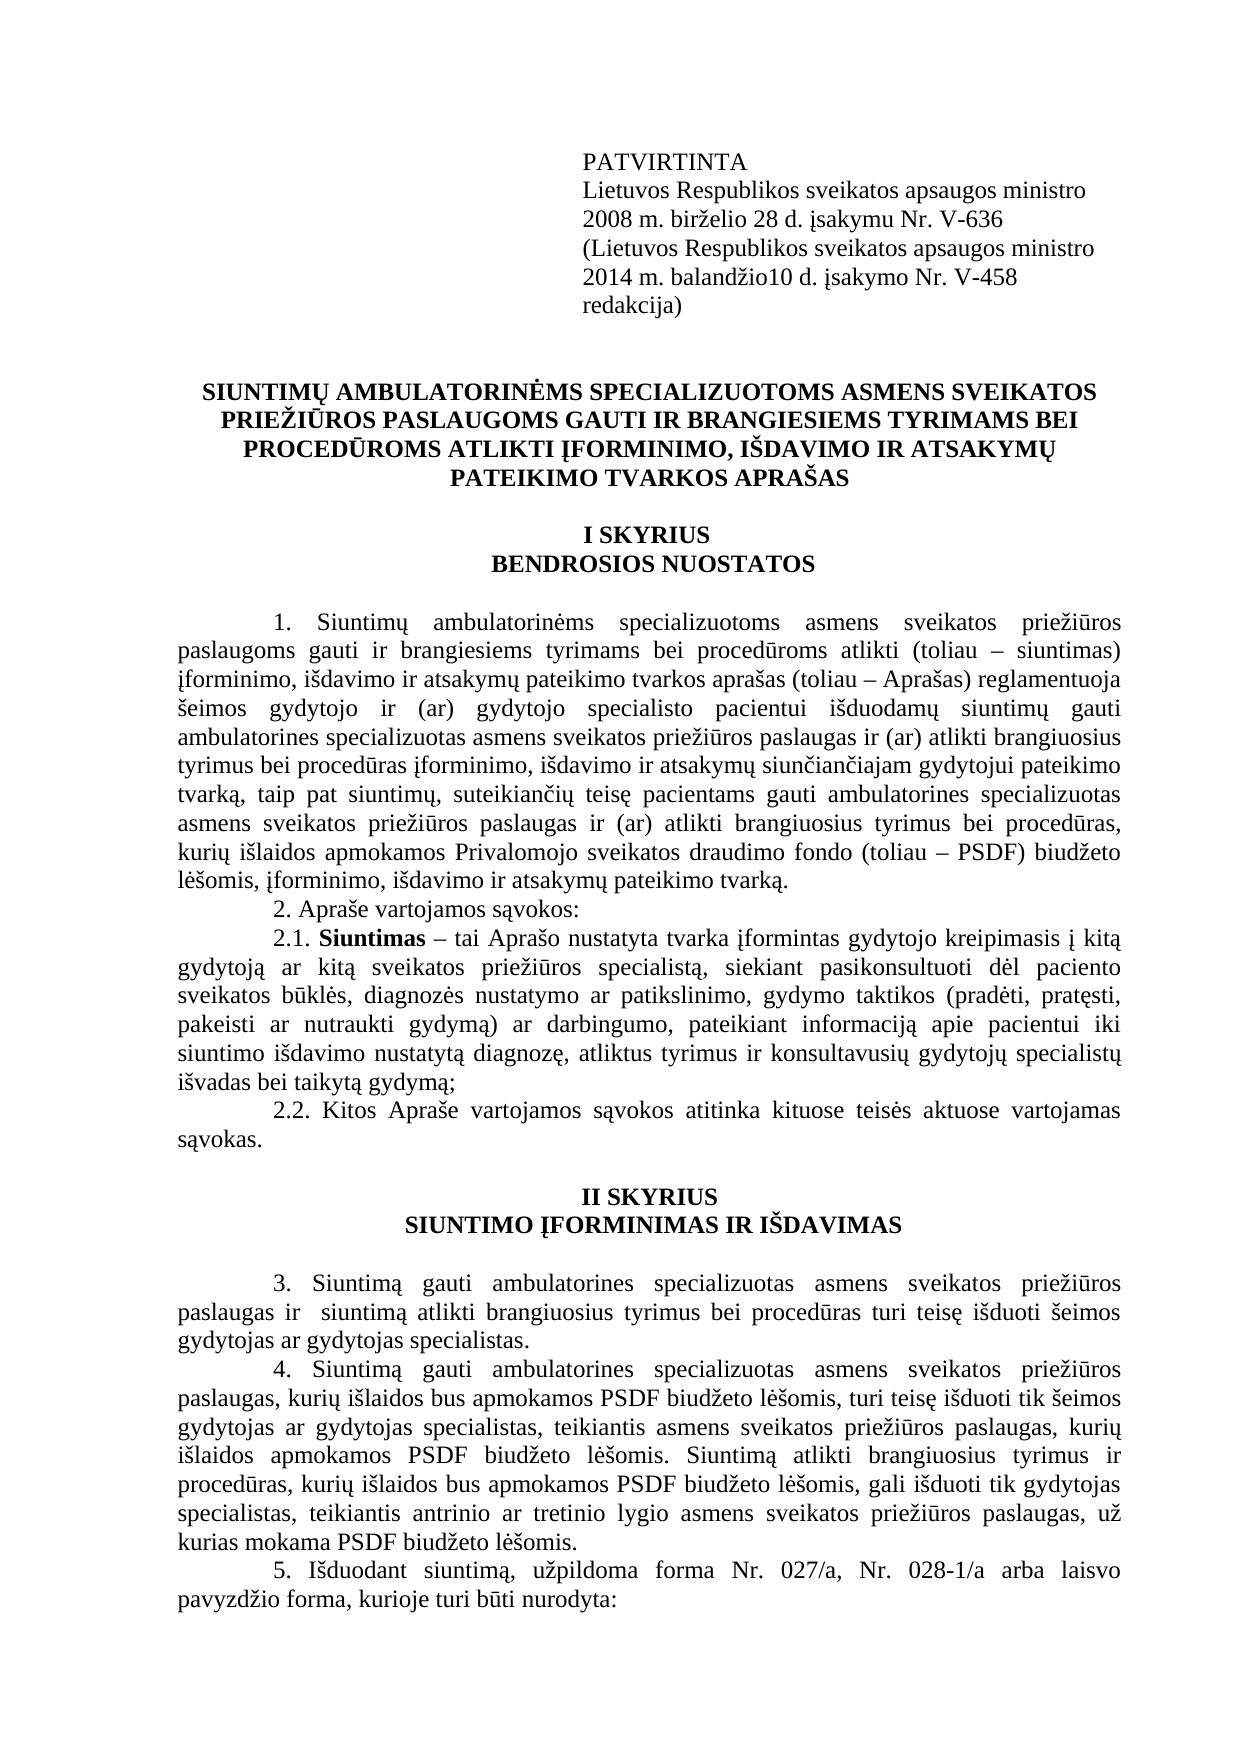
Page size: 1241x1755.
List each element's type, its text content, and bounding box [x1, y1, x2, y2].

text 5. Išduodant siuntimą, užpildoma forma Nr. 027/a, Nr. 028-1/a arba laisvo pavyzdžio forma, kurioje turi būti nurodyta: [177, 1556, 1122, 1613]
text 2.2. Kitos Apraše vartojamos sąvokos atitinka kituose teisės aktuose vartojamas sąvokas. [177, 1096, 1122, 1153]
text II SKYRIUS [177, 1182, 1122, 1211]
text 2014 m. balandžio10 d. įsakymo Nr. V-458 redakcija) [582, 262, 1122, 319]
text 3. Siuntimą gauti ambulatorines specializuotas asmens sveikatos priežiūros paslaugas ir siuntimą atlikti brangiuosius tyrimus bei procedūras turi teisę išduoti šeimos gydytojas ar gydytojas specialistas. [177, 1268, 1122, 1354]
text 1. Siuntimų ambulatorinėms specializuotoms asmens sveikatos priežiūros paslaugoms gauti ir brangiesiems tyrimams bei procedūroms atlikti (toliau – siuntimas) įforminimo, išdavimo ir atsakymų pateikimo tvarkos aprašas (toliau – Aprašas) reglamentuoja šeimos gydytojo ir (ar) gydytojo specialisto pacientui išduodamų siuntimų gauti ambulatorines specializuotas asmens sveikatos priežiūros paslaugas ir (ar) atlikti brangiuosius tyrimus bei procedūras įforminimo, išdavimo ir atsakymų siunčiančiajam gydytojui pateikimo tvarką, taip pat siuntimų, suteikiančių teisę pacientams gauti ambulatorines specializuotas asmens sveikatos priežiūros paslaugas ir (ar) atlikti brangiuosius tyrimus bei procedūras, kurių išlaidos apmokamos Privalomojo sveikatos draudimo fondo (toliau – PSDF) biudžeto lėšomis, įforminimo, išdavimo ir atsakymų pateikimo tvarką. [177, 607, 1122, 894]
text I SKYRIUS [177, 521, 1122, 549]
text SIUNTIMO ĮFORMINIMAS IR IŠDAVIMAS [177, 1211, 1122, 1239]
text (Lietuvos Respublikos sveikatos apsaugos ministro [582, 233, 1122, 262]
text 2.1. Siuntimas – tai Aprašo nustatyta tvarka įformintas gydytojo kreipimasis į kitą gydytoją ar kitą sveikatos priežiūros specialistą, siekiant pasikonsultuoti dėl paciento sveikatos būklės, diagnozės nustatymo ar patikslinimo, gydymo taktikos (pradėti, pratęsti, pakeisti ar nutraukti gydymą) ar darbingumo, pateikiant informaciją apie pacientui iki siuntimo išdavimo nustatytą diagnozę, atliktus tyrimus ir konsultavusių gydytojų specialistų išvadas bei taikytą gydymą; [177, 923, 1122, 1096]
text PATVIRTINTA [177, 147, 1122, 176]
text 2. Apraše vartojamos sąvokos: [177, 894, 1122, 923]
text 4. Siuntimą gauti ambulatorines specializuotas asmens sveikatos priežiūros paslaugas, kurių išlaidos bus apmokamos PSDF biudžeto lėšomis, turi teisę išduoti tik šeimos gydytojas ar gydytojas specialistas, teikiantis asmens sveikatos priežiūros paslaugas, kurių išlaidos apmokamos PSDF biudžeto lėšomis. Siuntimą atlikti brangiuosius tyrimus ir procedūras, kurių išlaidos bus apmokamos PSDF biudžeto lėšomis, gali išduoti tik gydytojas specialistas, teikiantis antrinio ar tretinio lygio asmens sveikatos priežiūros paslaugas, už kurias mokama PSDF biudžeto lėšomis. [177, 1354, 1122, 1556]
text SIUNTIMŲ AMBULATORINĖMS SPECIALIZUOTOMS ASMENS SVEIKATOS PRIEŽIŪROS PASLAUGOMS GAUTI IR BRANGIESIEMS TYRIMAMS BEI PROCEDŪROMS ATLIKTI ĮFORMINIMO, IŠDAVIMO IR ATSAKYMŲ PATEIKIMO TVARKOS APRAŠAS [177, 377, 1122, 492]
text 2008 m. birželio 28 d. įsakymu Nr. V-636 [447, 204, 1122, 233]
text Lietuvos Respublikos sveikatos apsaugos ministro [177, 176, 1122, 204]
text BENDROSIOS NUOSTATOS [177, 549, 1122, 578]
